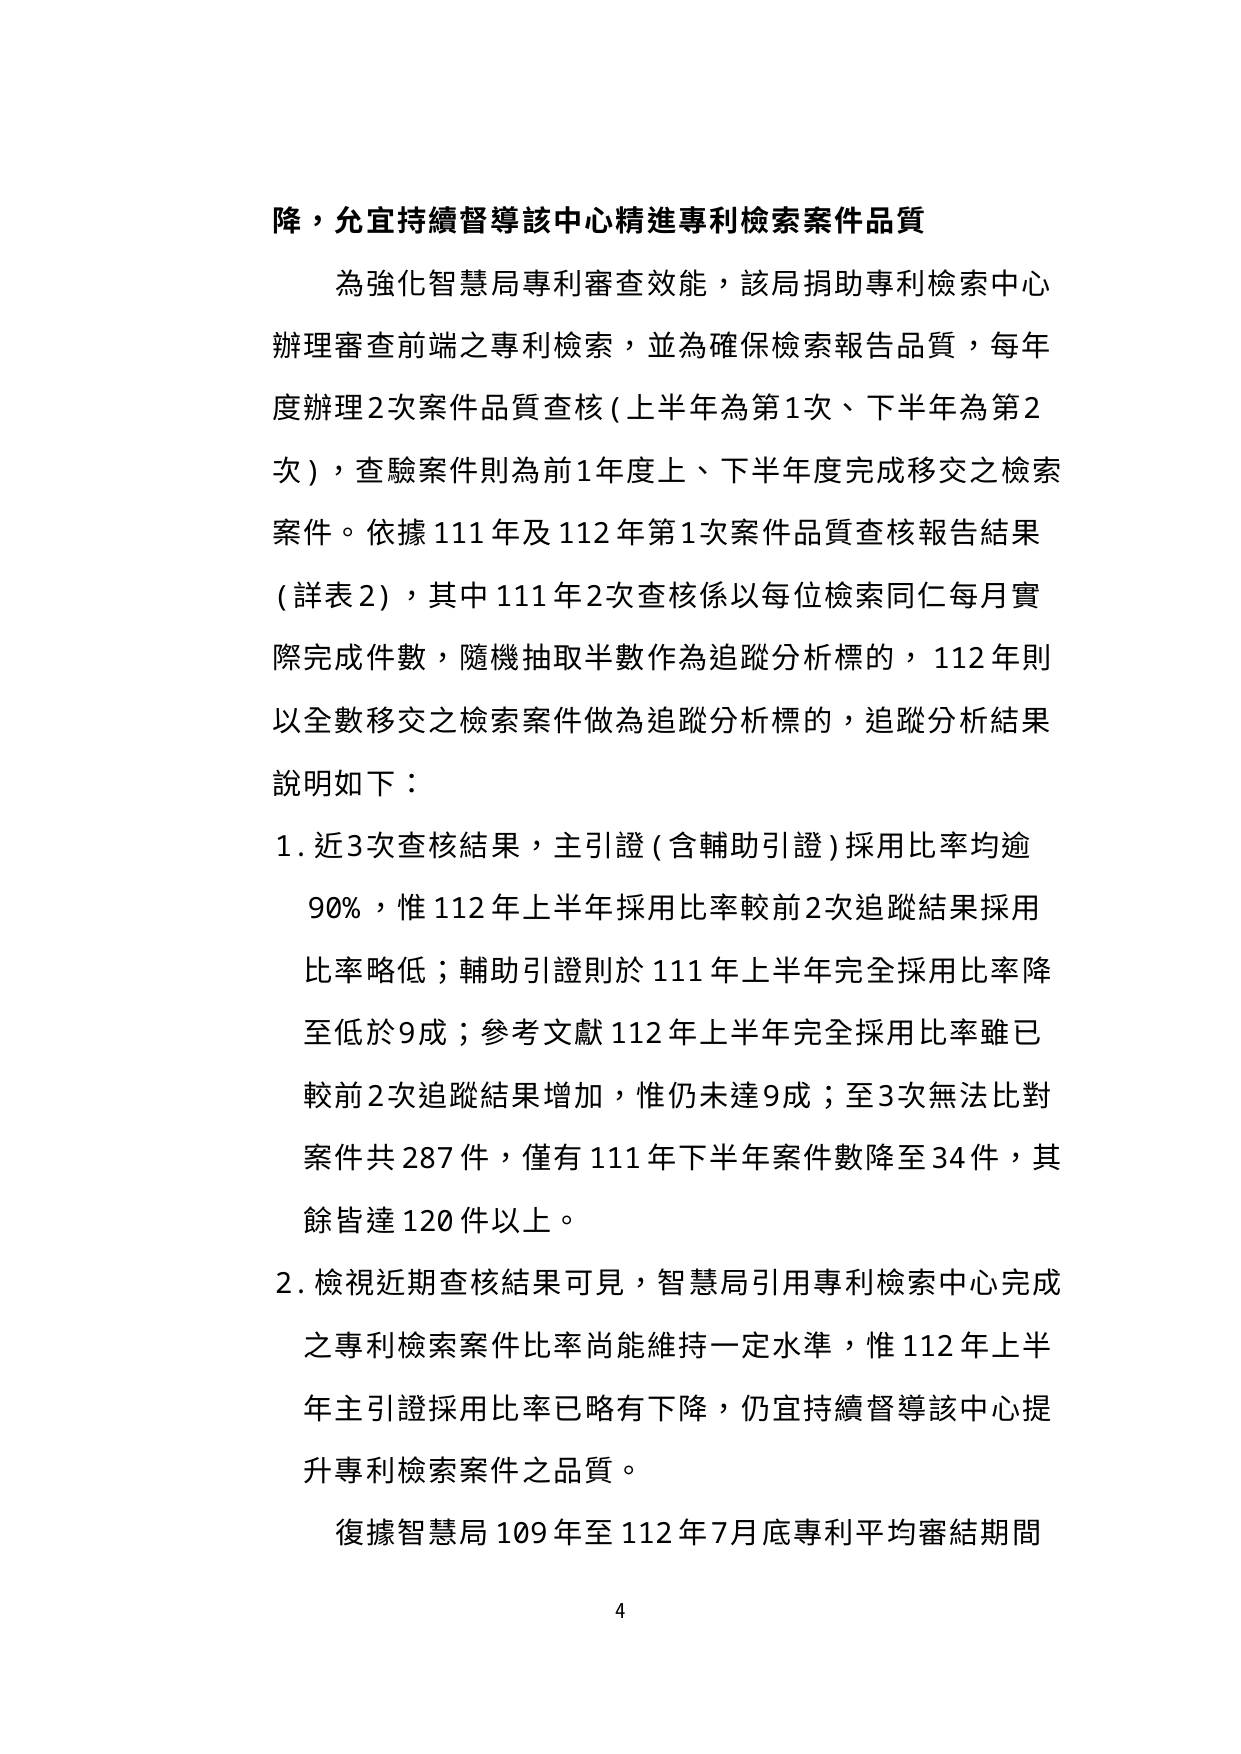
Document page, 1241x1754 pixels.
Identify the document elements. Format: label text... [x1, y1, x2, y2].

text 復據智慧局109年至112年7月底專利平均審結期間(詳表3)，有鑑於111年度發明專利初審(平均審結期間、首次通知時間分別為14.3個月、8.8個月)、新型專利(平均審結期間為2.8個月)及設計專利(平均審結期間、首次通知時間分別為13.7個月、11.4個月)辦理期間較109至110年略增，且112年1至7月發明專利初審及新型專利平均審結期間亦未明顯縮短，為提升智慧局審查效能，允宜持續精進專利檢索中心完成之專利檢索品質。 [266, 1490, 1063, 1552]
text 降，允宜持續督導該中心精進專利檢索案件品質 [236, 177, 1063, 240]
text 2.檢視近期查核結果可見，智慧局引用專利檢索中心完成之專利檢索案件比率尚能維持一定水準，惟112年上半年主引證採用比率已略有下降，仍宜持續督導該中心提升專利檢索案件之品質。 [266, 1240, 1063, 1490]
text 為強化智慧局專利審查效能，該局捐助專利檢索中心辦理審查前端之專利檢索，並為確保檢索報告品質，每年度辦理2次案件品質查核(上半年為第1次、下半年為第2次)，查驗案件則為前1年度上、下半年度完成移交之檢索案件。依據111年及112年第1次案件品質查核報告結果(詳表2)，其中111年2次查核係以每位檢索同仁每月實際完成件數，隨機抽取半數作為追蹤分析標的，112年則以全數移交之檢索案件做為追蹤分析標的，追蹤分析結果說明如下： [266, 240, 1063, 802]
text 1.近3次查核結果，主引證(含輔助引證)採用比率均逾90%，惟112年上半年採用比率較前2次追蹤結果採用比率略低；輔助引證則於111年上半年完全採用比率降至低於9成；參考文獻112年上半年完全採用比率雖已較前2次追蹤結果增加，惟仍未達9成；至3次無法比對案件共287件，僅有111年下半年案件數降至34件，其餘皆達120件以上。 [266, 802, 1063, 1240]
